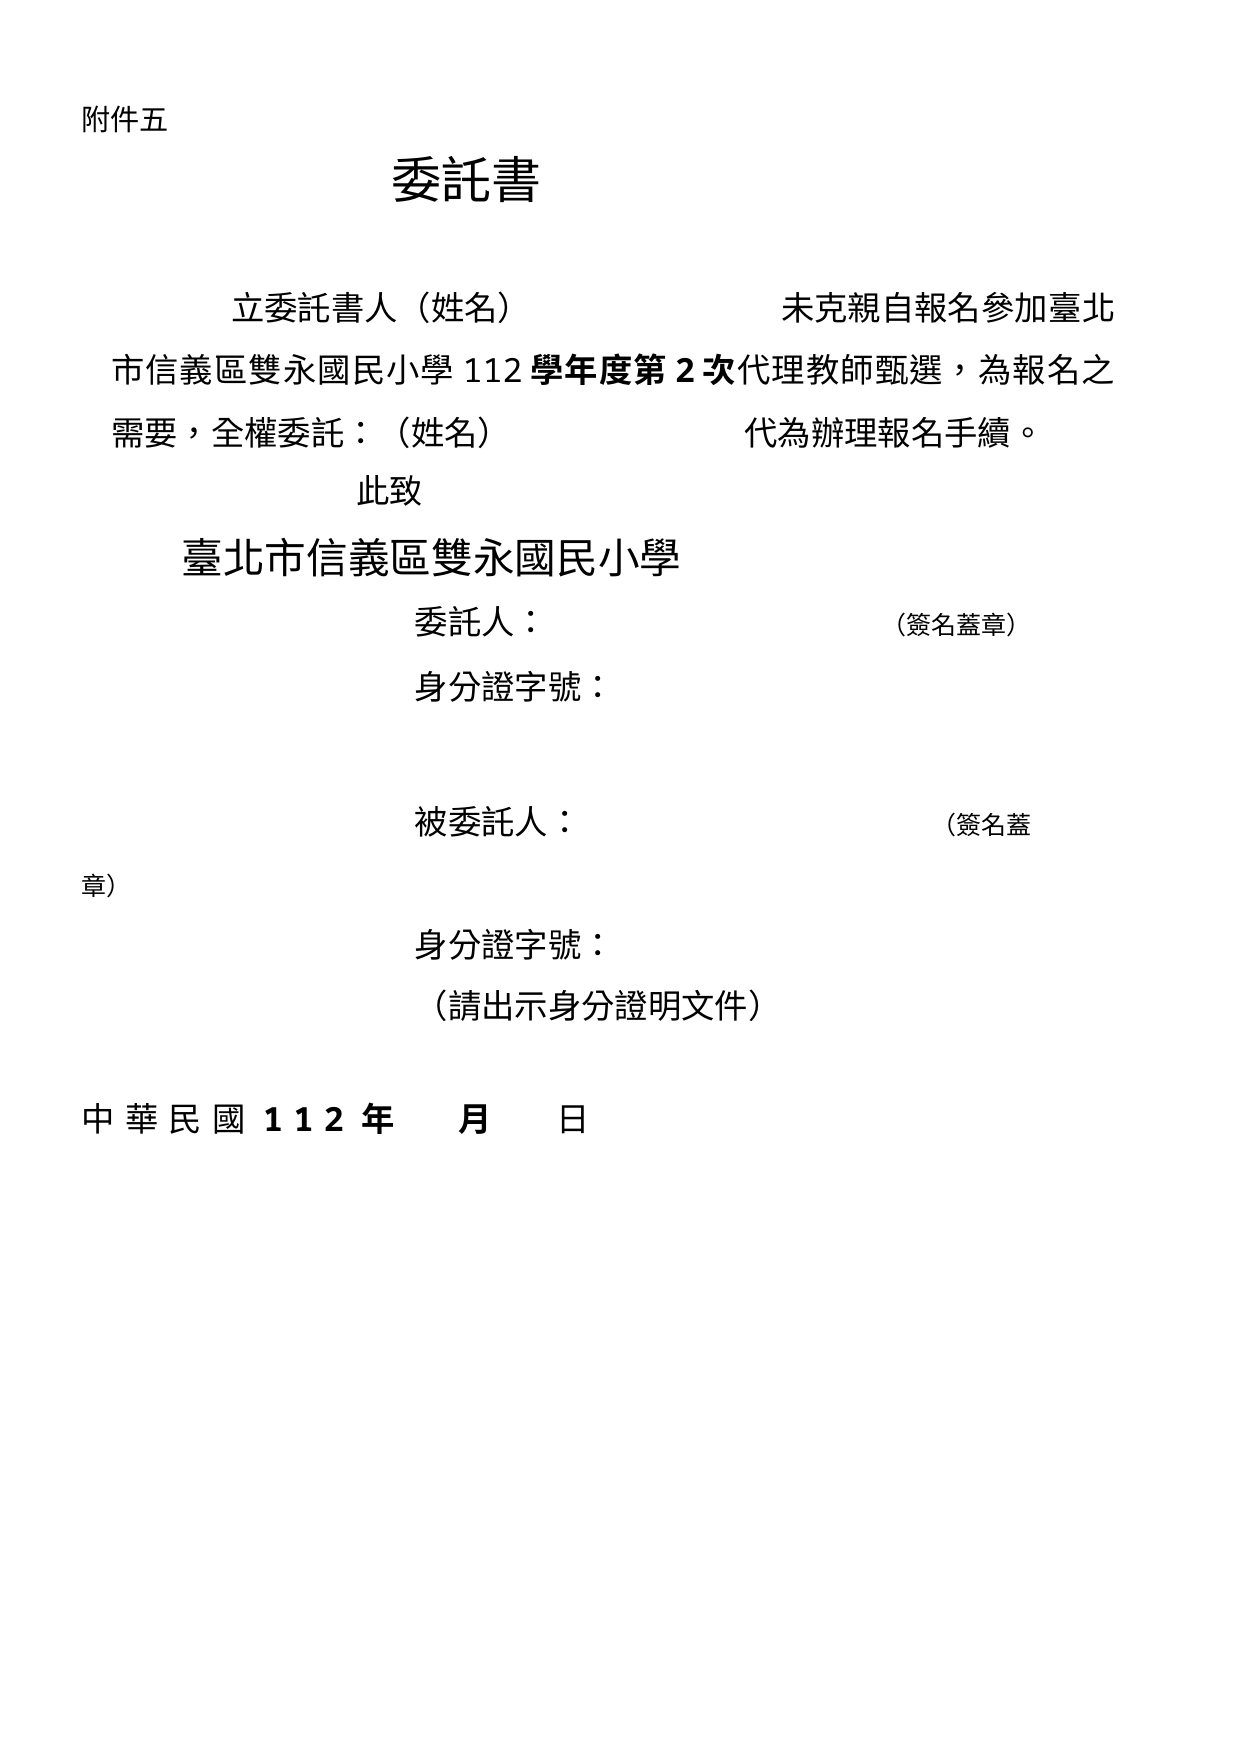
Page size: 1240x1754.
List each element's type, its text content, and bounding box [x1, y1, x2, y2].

text 被委託人： （簽名蓋章） [81, 786, 1060, 903]
text 委託書 [181, 141, 776, 213]
text 身分證字號： [81, 657, 1060, 709]
text 中華民國112年 月 日 [81, 1092, 1160, 1141]
text 立委託書人（姓名） 未克親自報名參加臺北市信義區雙永國民小學112學年度第2次代理教師甄選，為報名之需要，全權委託：（姓名） 代為辦理報名手續。 [111, 267, 1116, 455]
text 委託人： （簽名蓋章） [81, 586, 1060, 644]
text 此致 [256, 455, 1060, 513]
text 身分證字號： [81, 915, 1060, 967]
text 附件五 [81, 89, 1125, 141]
text 臺北市信義區雙永國民小學 [181, 526, 1060, 586]
text （請出示身分證明文件） [81, 980, 1060, 1028]
